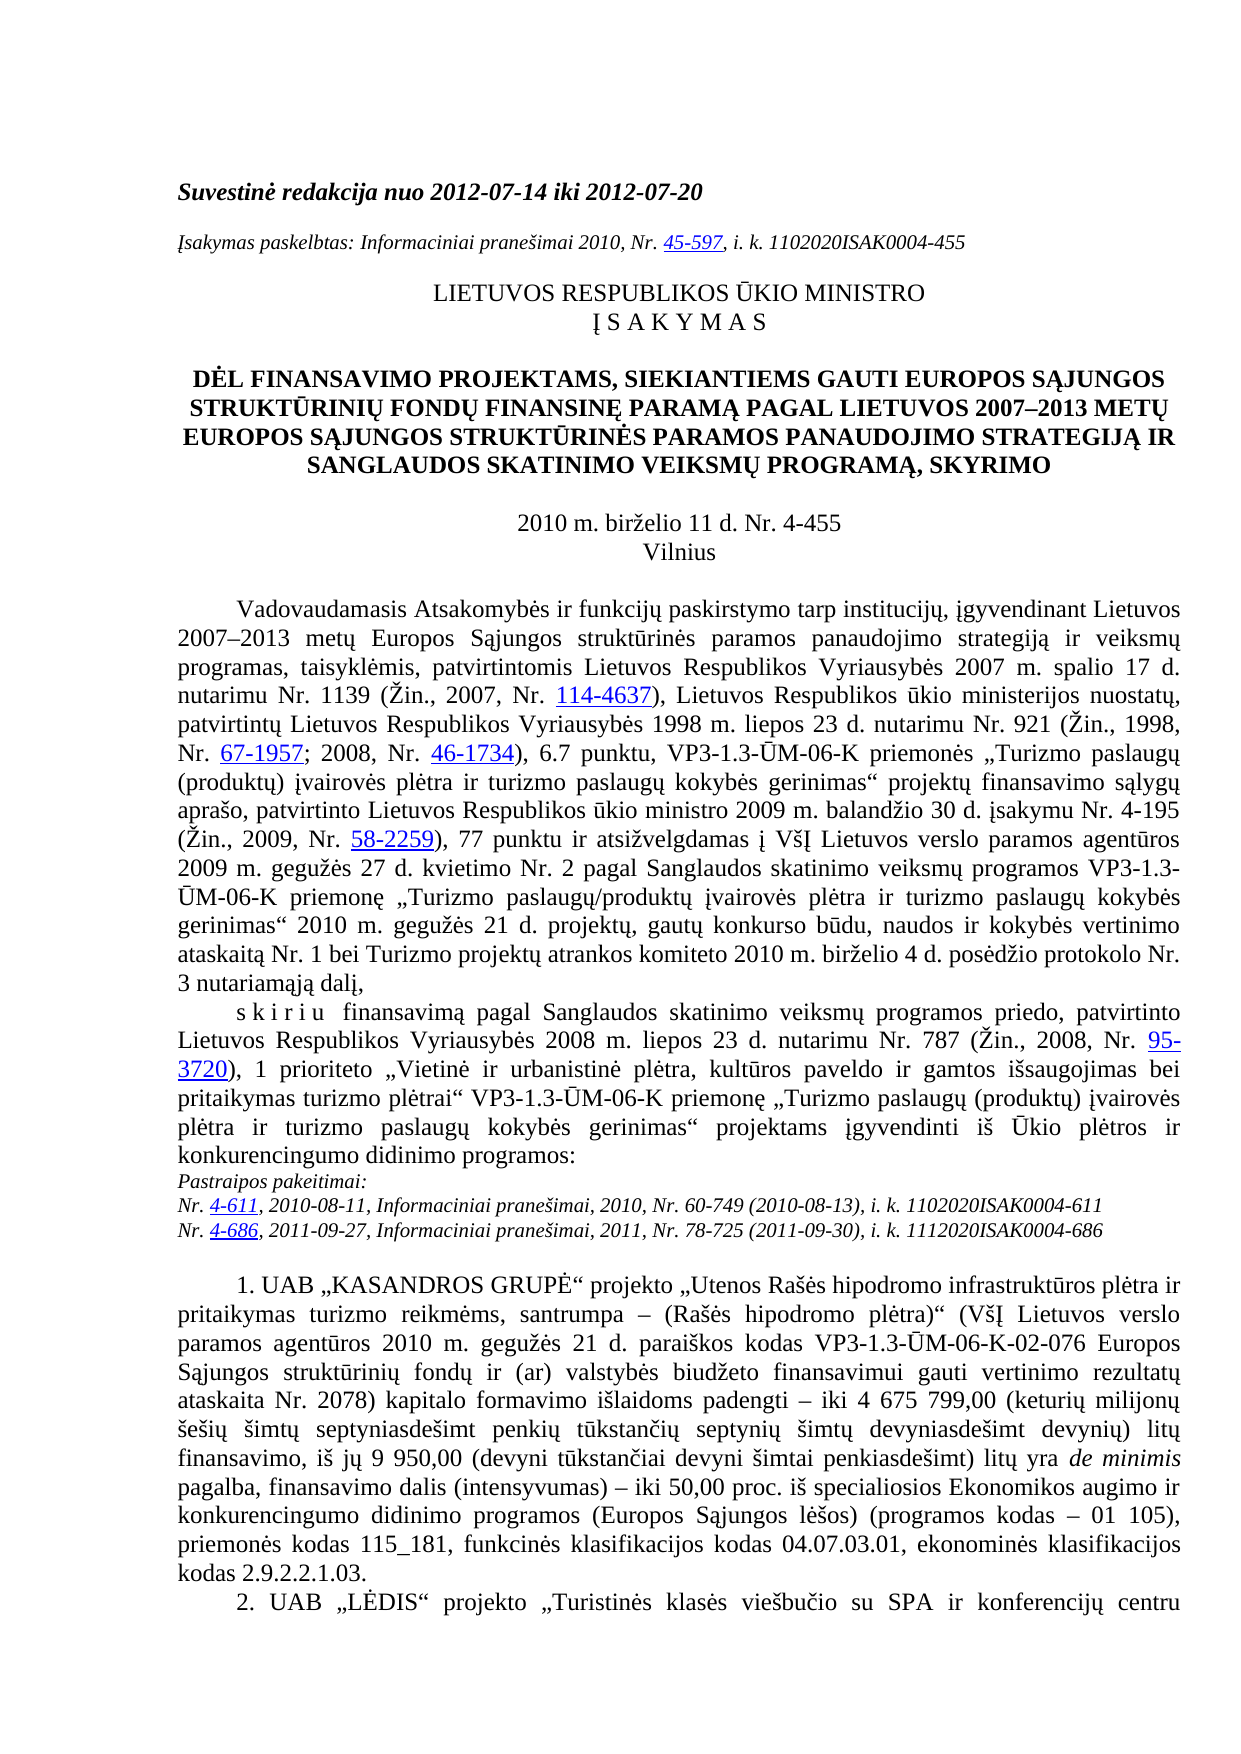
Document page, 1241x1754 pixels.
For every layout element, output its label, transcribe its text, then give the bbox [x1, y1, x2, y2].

text Įsakymas paskelbtas: Informaciniai pranešimai 2010, Nr. 45-597, i. k. 1102020ISAK0004-455 [177, 230, 1181, 254]
text Pastraipos pakeitimai: [177, 1169, 1181, 1193]
text LIETUVOS RESPUBLIKOS ŪKIO MINISTRO [177, 278, 1181, 307]
text 1. UAB „KASANDROS GRUPĖ“ projekto „Utenos Rašės hipodromo infrastruktūros plėtra ir pritaikymas turizmo reikmėms, santrumpa – (Rašės hipodromo plėtra)“ (VšĮ Lietuvos verslo paramos agentūros 2010 m. gegužės 21 d. paraiškos kodas VP3-1.3-ŪM-06-K-02-076 Europos Sąjungos struktūrinių fondų ir (ar) valstybės biudžeto finansavimui gauti vertinimo rezultatų ataskaita Nr. 2078) kapitalo formavimo išlaidoms padengti – iki 4 675 799,00 (keturių milijonų šešių šimtų septyniasdešimt penkių tūkstančių septynių šimtų devyniasdešimt devynių) litų finansavimo, iš jų 9 950,00 (devyni tūkstančiai devyni šimtai penkiasdešimt) litų yra de minimis pagalba, finansavimo dalis (intensyvumas) – iki 50,00 proc. iš specialiosios Ekonomikos augimo ir konkurencingumo didinimo programos (Europos Sąjungos lėšos) (programos kodas – 01 105), priemonės kodas 115_181, funkcinės klasifikacijos kodas 04.07.03.01, ekonominės klasifikacijos kodas 2.9.2.2.1.03. [177, 1270, 1181, 1587]
text Vadovaudamasis Atsakomybės ir funkcijų paskirstymo tarp institucijų, įgyvendinant Lietuvos 2007–2013 metų Europos Sąjungos struktūrinės paramos panaudojimo strategiją ir veiksmų programas, taisyklėmis, patvirtintomis Lietuvos Respublikos Vyriausybės 2007 m. spalio 17 d. nutarimu Nr. 1139 (Žin., 2007, Nr. 114-4637), Lietuvos Respublikos ūkio ministerijos nuostatų, patvirtintų Lietuvos Respublikos Vyriausybės 1998 m. liepos 23 d. nutarimu Nr. 921 (Žin., 1998, Nr. 67-1957; 2008, Nr. 46-1734), 6.7 punktu, VP3-1.3-ŪM-06-K priemonės „Turizmo paslaugų (produktų) įvairovės plėtra ir turizmo paslaugų kokybės gerinimas“ projektų finansavimo sąlygų aprašo, patvirtinto Lietuvos Respublikos ūkio ministro 2009 m. balandžio 30 d. įsakymu Nr. 4-195 (Žin., 2009, Nr. 58-2259), 77 punktu ir atsižvelgdamas į VšĮ Lietuvos verslo paramos agentūros 2009 m. gegužės 27 d. kvietimo Nr. 2 pagal Sanglaudos skatinimo veiksmų programos VP3-1.3-ŪM-06-K priemonę „Turizmo paslaugų/produktų įvairovės plėtra ir turizmo paslaugų kokybės gerinimas“ 2010 m. gegužės 21 d. projektų, gautų konkurso būdu, naudos ir kokybės vertinimo ataskaitą Nr. 1 bei Turizmo projektų atrankos komiteto 2010 m. birželio 4 d. posėdžio protokolo Nr. 3 nutariamąją dalį, [177, 594, 1181, 997]
text skiriu finansavimą pagal Sanglaudos skatinimo veiksmų programos priedo, patvirtinto Lietuvos Respublikos Vyriausybės 2008 m. liepos 23 d. nutarimu Nr. 787 (Žin., 2008, Nr. 95-3720), 1 prioriteto „Vietinė ir urbanistinė plėtra, kultūros paveldo ir gamtos išsaugojimas bei pritaikymas turizmo plėtrai“ VP3-1.3-ŪM-06-K priemonę „Turizmo paslaugų (produktų) įvairovės plėtra ir turizmo paslaugų kokybės gerinimas“ projektams įgyvendinti iš Ūkio plėtros ir konkurencingumo didinimo programos: [177, 997, 1181, 1169]
text Vilnius [177, 537, 1181, 566]
text Suvestinė redakcija nuo 2012-07-14 iki 2012-07-20 [177, 177, 1181, 206]
text 2010 m. birželio 11 d. Nr. 4-455 [177, 508, 1181, 537]
text DĖL FINANSAVIMO PROJEKTAMS, SIEKIANTIEMS GAUTI EUROPOS SĄJUNGOS STRUKTŪRINIŲ FONDŲ FINANSINĘ PARAMĄ PAGAL LIETUVOS 2007–2013 METŲ EUROPOS SĄJUNGOS STRUKTŪRINĖS PARAMOS PANAUDOJIMO STRATEGIJĄ IR SANGLAUDOS SKATINIMO VEIKSMŲ PROGRAMĄ, SKYRIMO [177, 364, 1181, 479]
text Nr. 4-686, 2011-09-27, Informaciniai pranešimai, 2011, Nr. 78-725 (2011-09-30), i. k. 1112020ISAK0004-686 [177, 1217, 1181, 1242]
text Nr. 4-611, 2010-08-11, Informaciniai pranešimai, 2010, Nr. 60-749 (2010-08-13), i. k. 1102020ISAK0004-611 [177, 1193, 1181, 1217]
text 2. UAB „LĖDIS“ projekto „Turistinės klasės viešbučio su SPA ir konferencijų centru [177, 1587, 1181, 1615]
text ĮSAKYMAS [177, 307, 1181, 336]
